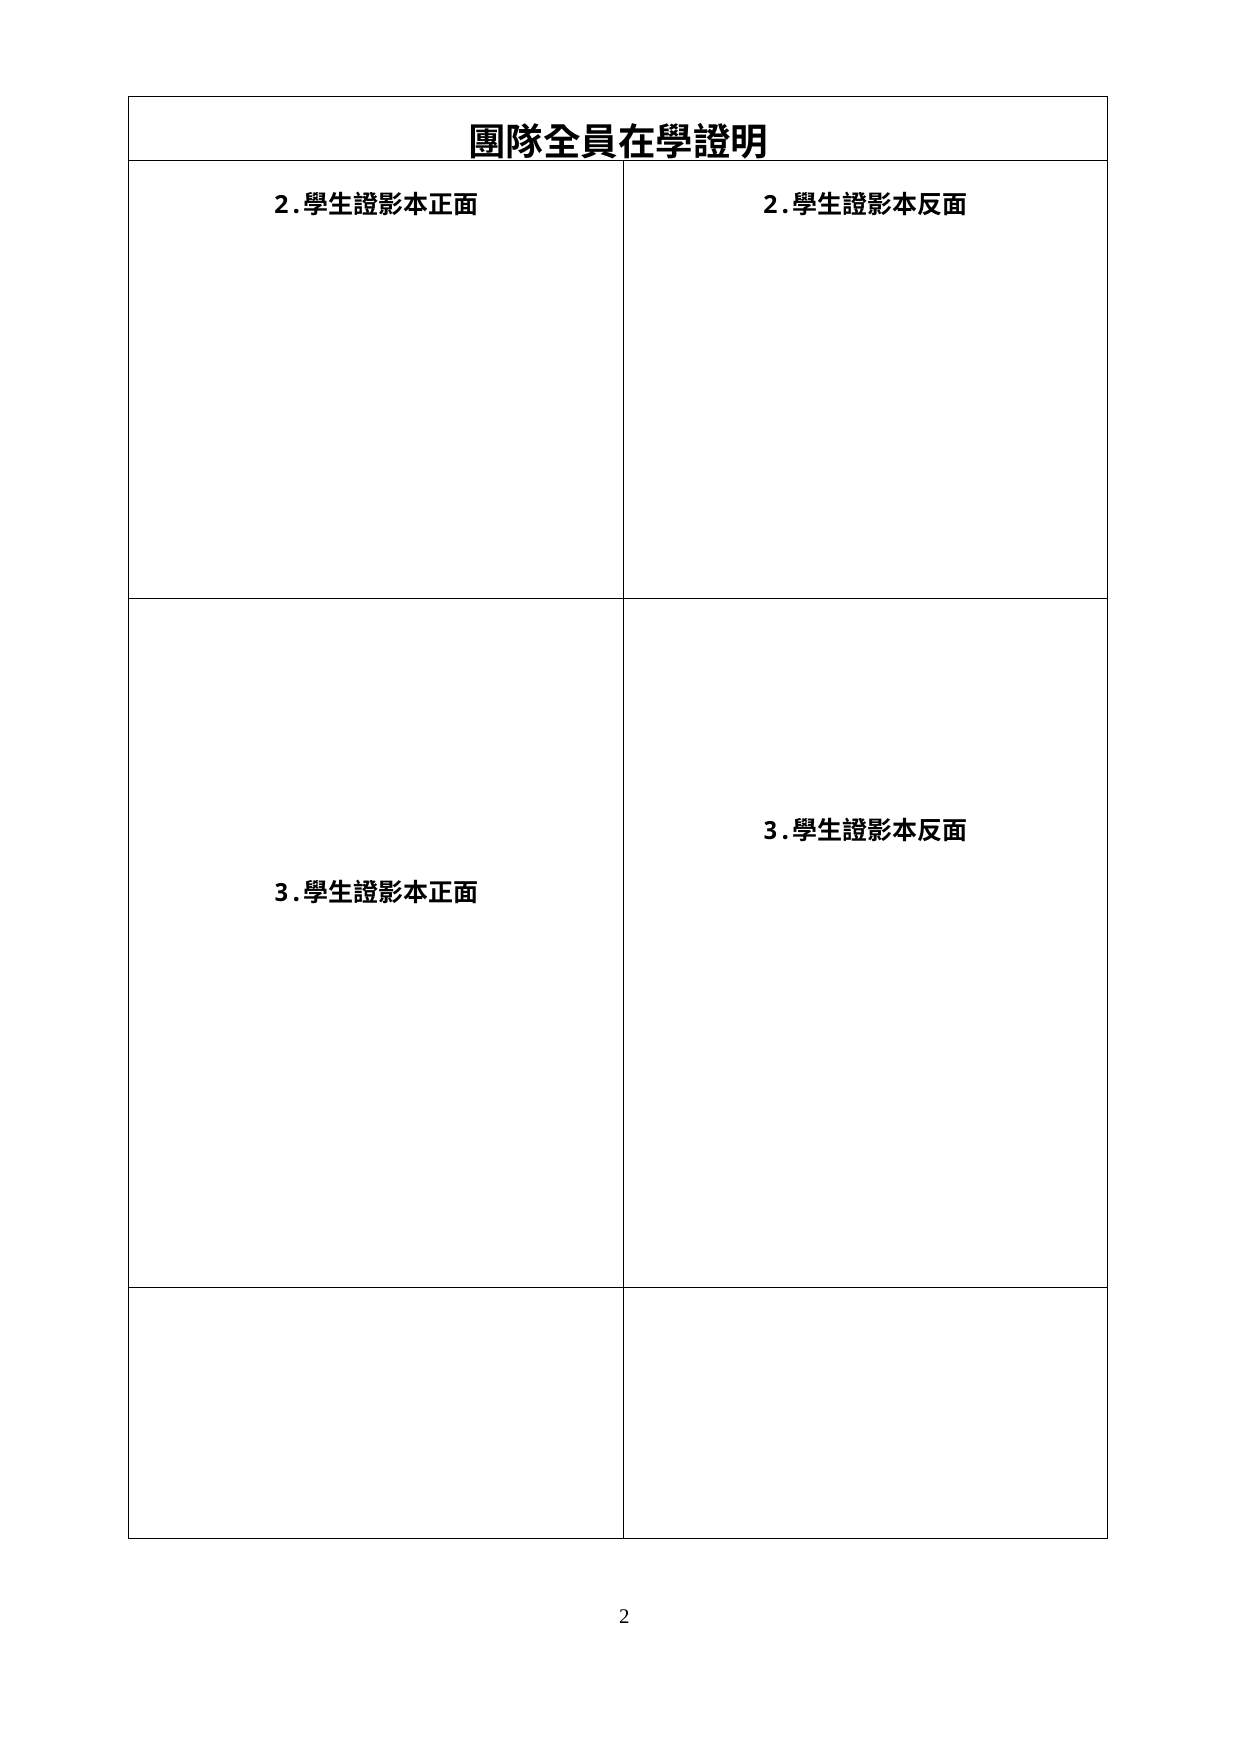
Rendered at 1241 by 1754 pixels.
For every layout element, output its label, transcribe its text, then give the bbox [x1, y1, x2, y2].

table_cell 2.學生證影本反面 [624, 161, 1107, 598]
table_cell [129, 1288, 623, 1538]
table_header 團隊全員在學證明 [129, 97, 1107, 160]
table_cell 3.學生證影本正面 [129, 599, 623, 1287]
table_cell [624, 1288, 1107, 1538]
table_cell 3.學生證影本反面 [624, 599, 1107, 1287]
table_cell 2.學生證影本正面 [129, 161, 623, 598]
